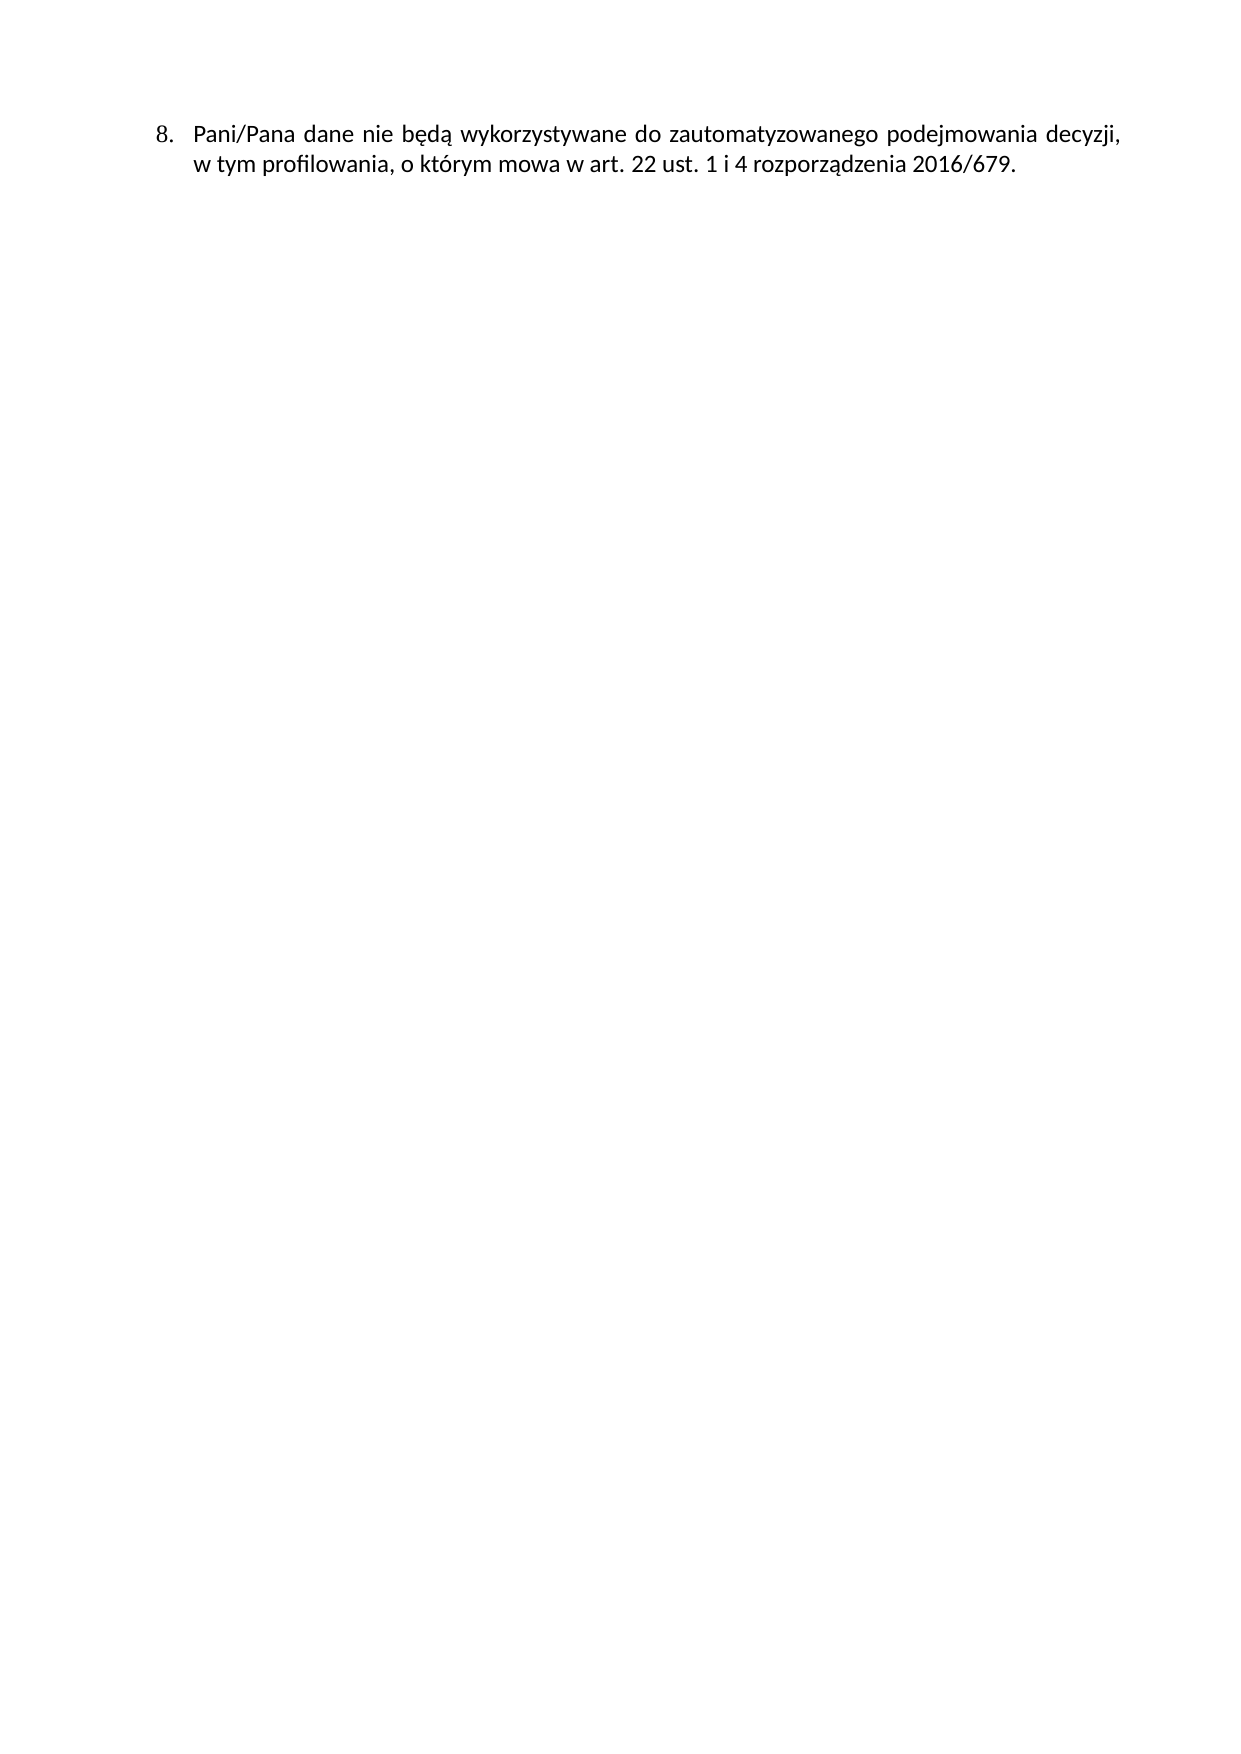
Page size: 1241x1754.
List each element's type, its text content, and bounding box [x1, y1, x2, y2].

list Pani/Pana dane nie będą wykorzystywane do zautomatyzowanego podejmowania decyzji, w tym profilowania, o którym mowa w art. 22 ust. 1 i 4 rozporządzenia 2016/679. [156, 118, 1122, 179]
